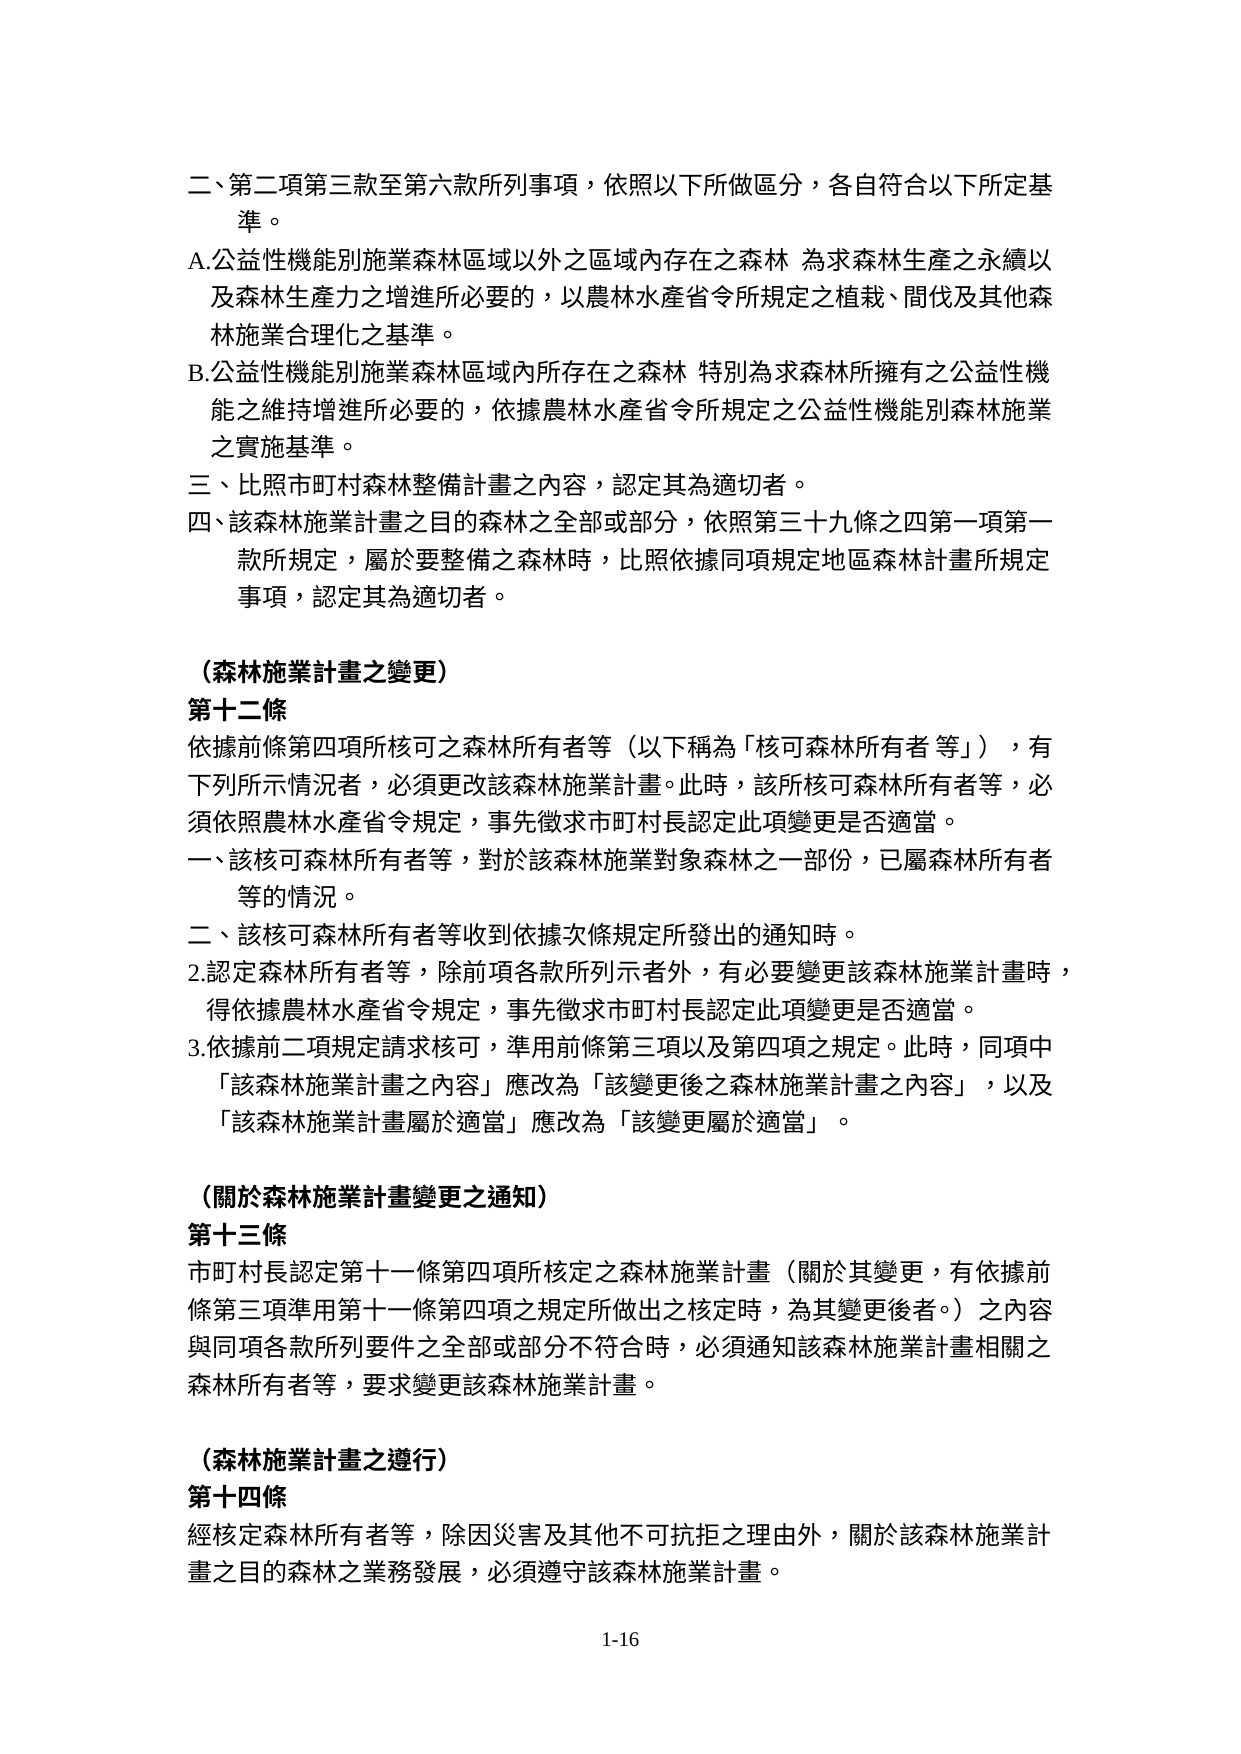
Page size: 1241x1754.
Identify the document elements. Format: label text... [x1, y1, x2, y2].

text 三、比照市町村森林整備計畫之內容，認定其為適切者。 [187, 464, 1053, 502]
text 第十三條 [187, 1214, 1053, 1252]
text 3.依據前二項規定請求核可，準用前條第三項以及第四項之規定。此時，同項中「該森林施業計畫之內容」應改為「該變更後之森林施業計畫之內容」，以及「該森林施業計畫屬於適當」應改為「該變更屬於適當」。 [187, 1027, 1053, 1139]
text 一、該核可森林所有者等，對於該森林施業對象森林之一部份，已屬森林所有者等的情況。 [187, 839, 1053, 914]
text 市町村長認定第十一條第四項所核定之森林施業計畫（關於其變更，有依據前條第三項準用第十一條第四項之規定所做出之核定時，為其變更後者。）之內容，與同項各款所列要件之全部或部分不符合時，必須通知該森林施業計畫相關之森林所有者等，要求變更該森林施業計畫。 [187, 1252, 1053, 1402]
text A.公益性機能別施業森林區域以外之區域內存在之森林 為求森林生產之永續以及森林生產力之增進所必要的，以農林水產省令所規定之植栽、間伐及其他森林施業合理化之基準。 [187, 239, 1053, 352]
text 經核定森林所有者等，除因災害及其他不可抗拒之理由外，關於該森林施業計畫之目的森林之業務發展，必須遵守該森林施業計畫。 [187, 1514, 1053, 1589]
text 依據前條第四項所核可之森林所有者等（以下稱為「核可森林所有者 等」），有下列所示情況者，必須更改該森林施業計畫。此時，該所核可森林所有者等，必須依照農林水產省令規定，事先徵求市町村長認定此項變更是否適當。 [187, 727, 1053, 839]
text 四、該森林施業計畫之目的森林之全部或部分，依照第三十九條之四第一項第一款所規定，屬於要整備之森林時，比照依據同項規定地區森林計畫所規定事項，認定其為適切者。 [187, 502, 1053, 614]
text B.公益性機能別施業森林區域內所存在之森林 特別為求森林所擁有之公益性機能之維持增進所必要的，依據農林水產省令所規定之公益性機能別森林施業之實施基準。 [187, 352, 1053, 464]
text 第十二條 [187, 689, 1053, 727]
text （森林施業計畫之變更） [187, 652, 1053, 689]
text 二、第二項第三款至第六款所列事項，依照以下所做區分，各自符合以下所定基準。 [187, 164, 1053, 239]
text 二、該核可森林所有者等收到依據次條規定所發出的通知時。 [187, 914, 1053, 952]
text 2.認定森林所有者等，除前項各款所列示者外，有必要變更該森林施業計畫時，得依據農林水產省令規定，事先徵求市町村長認定此項變更是否適當。 [187, 952, 1053, 1027]
text 第十四條 [187, 1477, 1053, 1514]
text （森林施業計畫之遵行） [187, 1439, 1053, 1477]
text （關於森林施業計畫變更之通知） [187, 1177, 1053, 1214]
